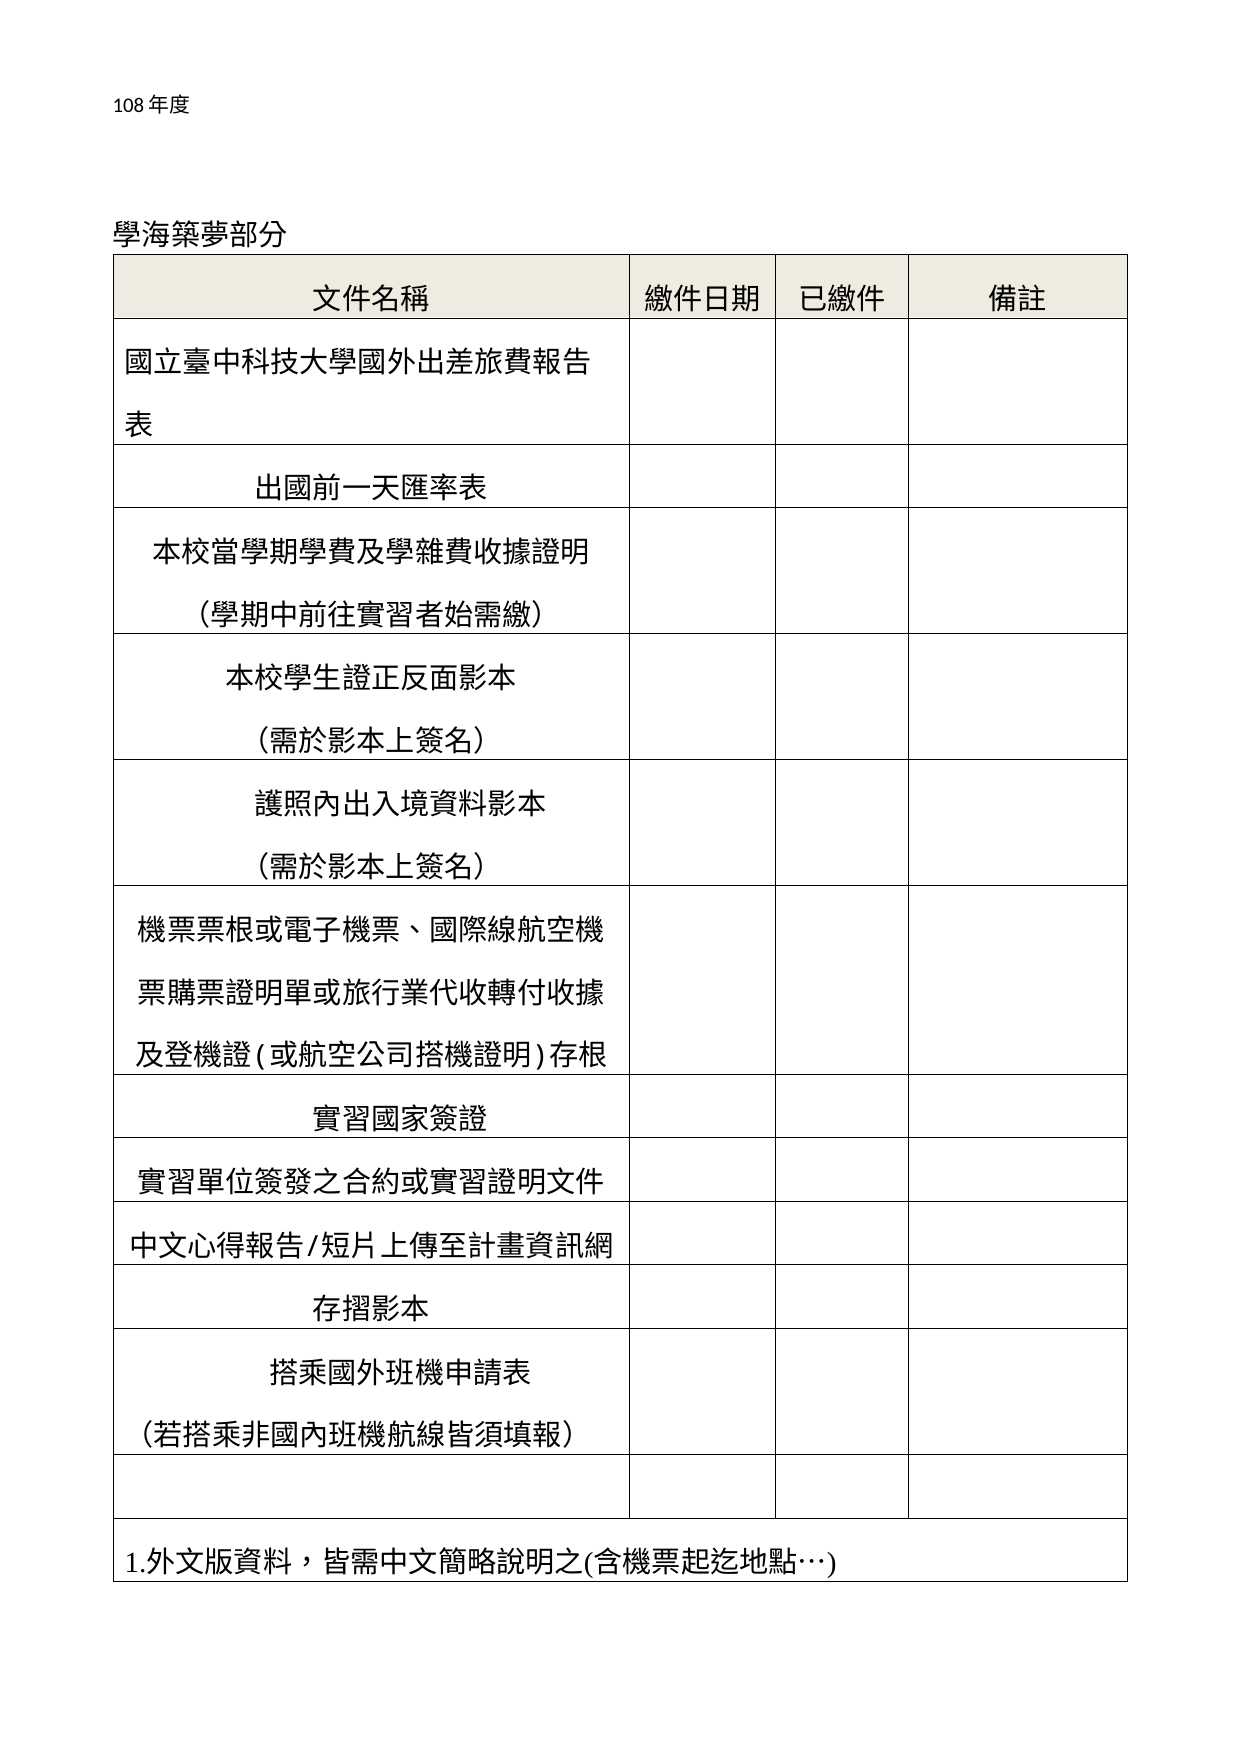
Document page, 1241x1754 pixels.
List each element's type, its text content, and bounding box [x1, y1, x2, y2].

table_cell [909, 1202, 1127, 1264]
table_cell [909, 1138, 1127, 1201]
table_cell [630, 886, 775, 1074]
table_cell [630, 634, 775, 759]
table_cell [909, 760, 1127, 885]
table_cell 實習單位簽發之合約或實習證明文件 [114, 1138, 629, 1201]
table_cell [630, 319, 775, 443]
table_header 已繳件 [776, 255, 908, 317]
table_cell [776, 1329, 908, 1454]
table_cell [909, 886, 1127, 1074]
table_header 備註 [909, 255, 1127, 317]
table_cell 存摺影本 [114, 1265, 629, 1328]
table_cell 國立臺中科技大學國外出差旅費報告表 [114, 319, 629, 443]
table_cell [776, 1455, 908, 1517]
table_cell [909, 634, 1127, 759]
table_cell 出國前一天匯率表 [114, 445, 629, 507]
table_header 文件名稱 [114, 255, 629, 317]
text 學海築夢部分 [112, 191, 1128, 254]
table_cell 護照內出入境資料影本 （需於影本上簽名） [114, 760, 629, 885]
table_cell [630, 1138, 775, 1201]
table_cell [776, 1138, 908, 1201]
table_cell [776, 634, 908, 759]
table_cell [909, 445, 1127, 507]
table_cell [630, 1329, 775, 1454]
table_cell [630, 1265, 775, 1328]
table_cell [776, 1075, 908, 1137]
table_cell [776, 886, 908, 1074]
table_cell [776, 319, 908, 443]
table_cell [776, 1202, 908, 1264]
table_cell [909, 1265, 1127, 1328]
table_cell [776, 1265, 908, 1328]
table_cell [909, 508, 1127, 633]
table_cell [114, 1455, 629, 1517]
table_cell 實習國家簽證 [114, 1075, 629, 1137]
table_cell [909, 1329, 1127, 1454]
table_cell 搭乘國外班機申請表 （若搭乘非國內班機航線皆須填報） [114, 1329, 629, 1454]
table_cell [776, 760, 908, 885]
table_cell 中文心得報告/短片上傳至計畫資訊網 [114, 1202, 629, 1264]
table_cell [776, 445, 908, 507]
table_cell [630, 445, 775, 507]
table_header 繳件日期 [630, 255, 775, 317]
table_cell [630, 1075, 775, 1137]
table_cell [630, 1455, 775, 1517]
table_cell [909, 1075, 1127, 1137]
table_cell 機票票根或電子機票、國際線航空機票購票證明單或旅行業代收轉付收據及登機證(或航空公司搭機證明)存根 [114, 886, 629, 1074]
table_cell 1.外文版資料，皆需中文簡略說明之(含機票起迄地點…) [114, 1519, 1127, 1581]
table_cell [909, 1455, 1127, 1517]
table_cell 本校學生證正反面影本 （需於影本上簽名） [114, 634, 629, 759]
table_cell [776, 508, 908, 633]
table_cell 本校當學期學費及學雜費收據證明 （學期中前往實習者始需繳） [114, 508, 629, 633]
table_cell [630, 760, 775, 885]
table_cell [630, 1202, 775, 1264]
table_cell [909, 319, 1127, 443]
table_cell [630, 508, 775, 633]
